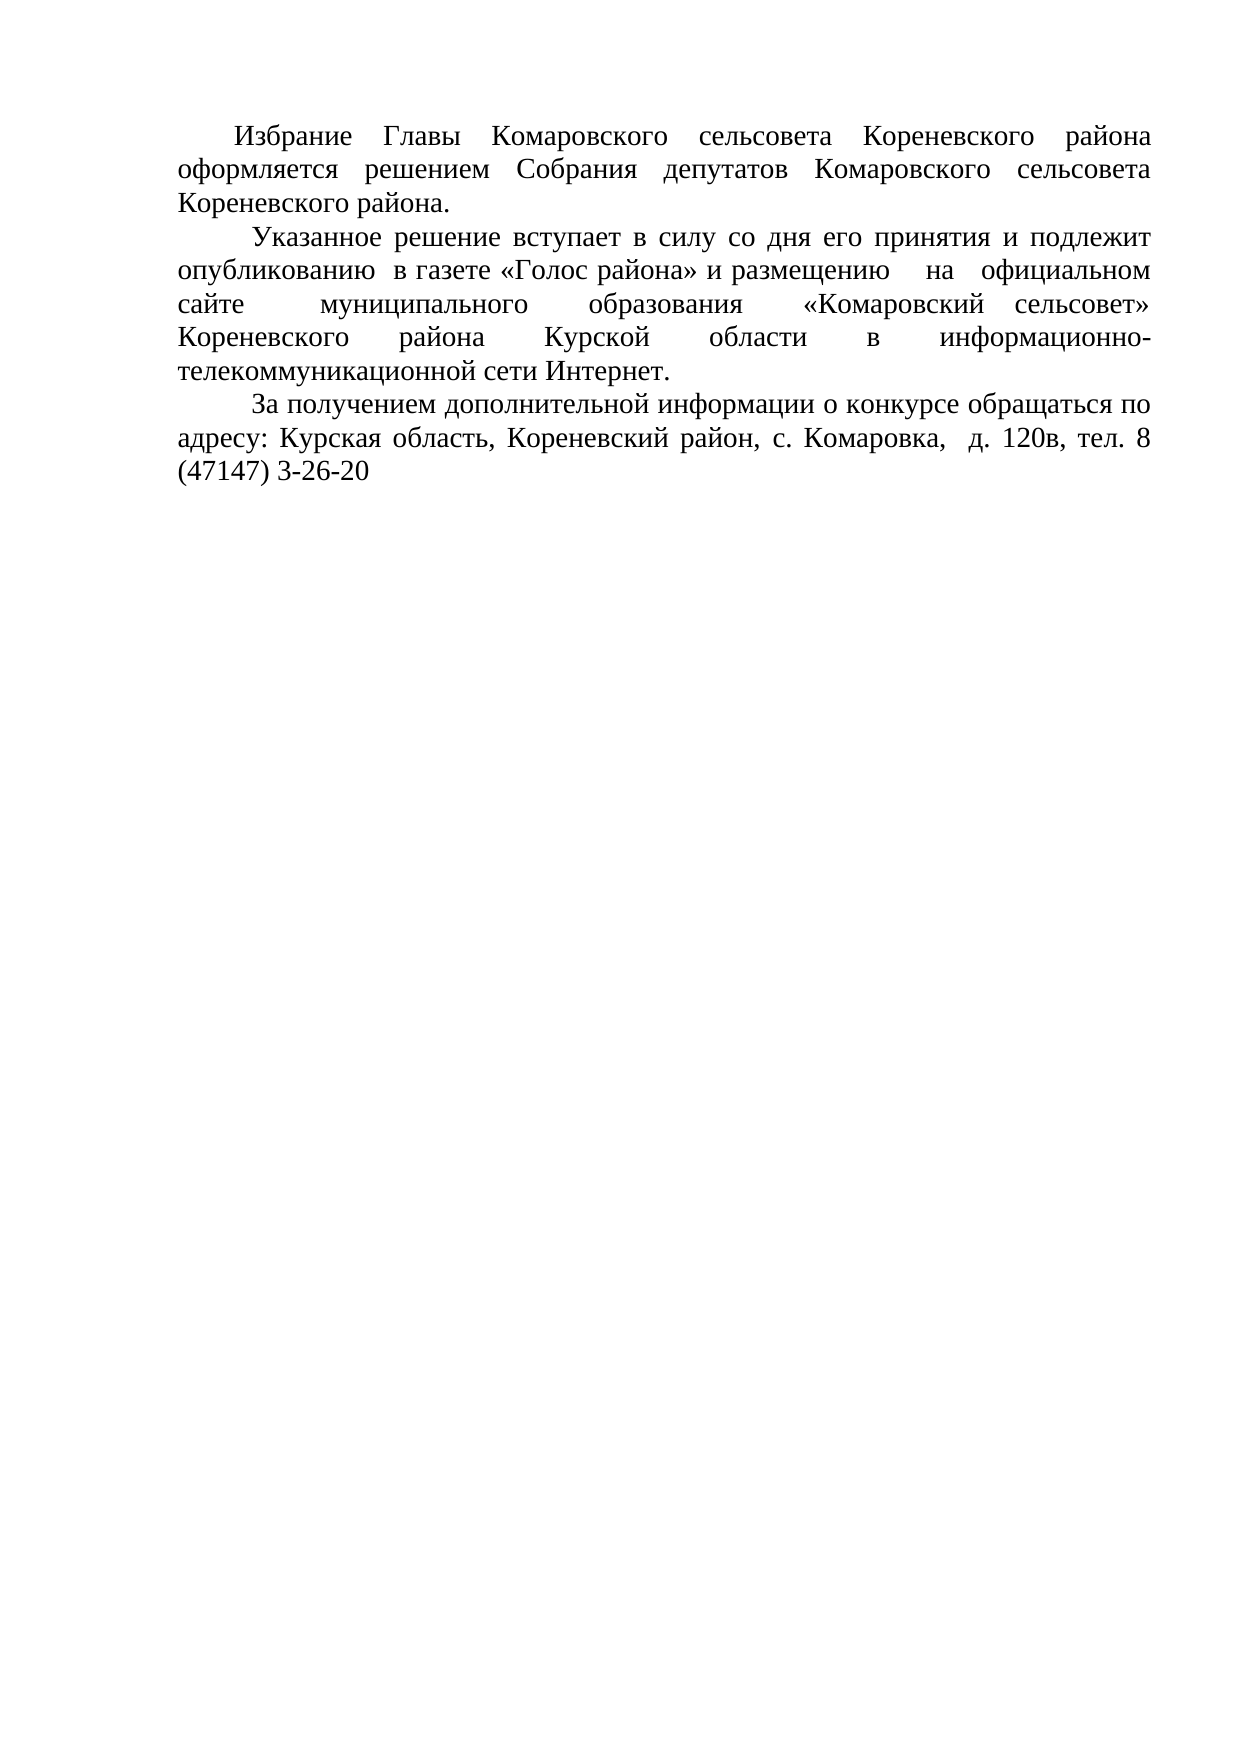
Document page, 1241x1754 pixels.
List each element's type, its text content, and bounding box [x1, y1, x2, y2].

text Избрание Главы Комаровского сельсовета Кореневского района оформляется решением Собрания депутатов Комаровского сельсовета Кореневского района. [177, 118, 1152, 219]
text За получением дополнительной информации о конкурсе обращаться по адресу: Курская область, Кореневский район, с. Комаровка, д. 120в, тел. 8 (47147) 3-26-20 [177, 386, 1152, 487]
text Указанное решение вступает в силу со дня его принятия и подлежит опубликованию в газете «Голос района» и размещению на официальном сайте муниципального образования «Комаровский сельсовет» Кореневского района Курской области в информационно-телекоммуникационной сети Интернет. [177, 219, 1152, 386]
